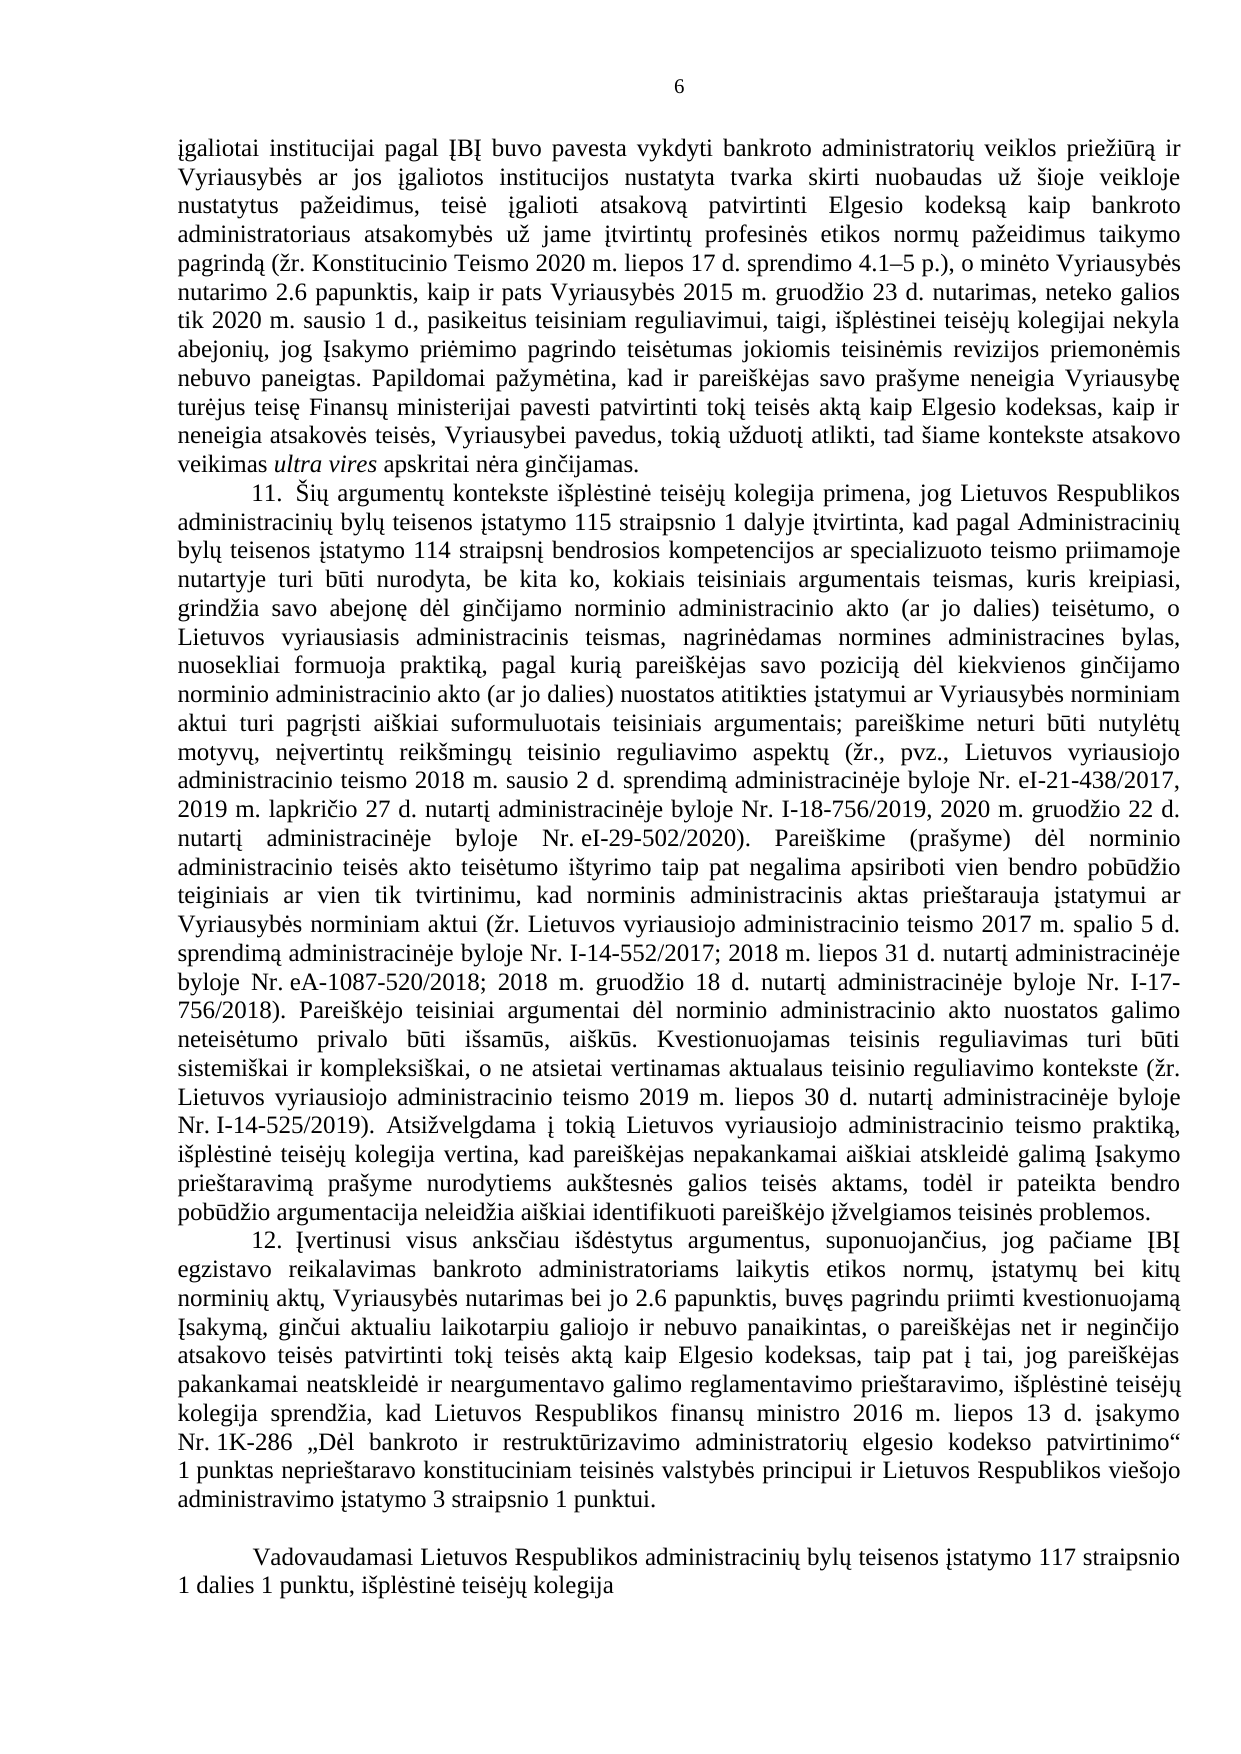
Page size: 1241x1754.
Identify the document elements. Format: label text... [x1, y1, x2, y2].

text 12. Įvertinusi visus anksčiau išdėstytus argumentus, suponuojančius, jog pačiame ĮBĮ egzistavo reikalavimas bankroto administratoriams laikytis etikos normų, įstatymų bei kitų norminių aktų, Vyriausybės nutarimas bei jo 2.6 papunktis, buvęs pagrindu priimti kvestionuojamą Įsakymą, ginčui aktualiu laikotarpiu galiojo ir nebuvo panaikintas, o pareiškėjas net ir neginčijo atsakovo teisės patvirtinti tokį teisės aktą kaip Elgesio kodeksas, taip pat į tai, jog pareiškėjas pakankamai neatskleidė ir neargumentavo galimo reglamentavimo prieštaravimo, išplėstinė teisėjų kolegija sprendžia, kad Lietuvos Respublikos finansų ministro 2016 m. liepos 13 d. įsakymo Nr. 1K-286 „Dėl bankroto ir restruktūrizavimo administratorių elgesio kodekso patvirtinimo“ 1 punktas neprieštaravo konstituciniam teisinės valstybės principui ir Lietuvos Respublikos viešojo administravimo įstatymo 3 straipsnio 1 punktui. [177, 1225, 1181, 1513]
text įgaliotai institucijai pagal ĮBĮ buvo pavesta vykdyti bankroto administratorių veiklos priežiūrą ir Vyriausybės ar jos įgaliotos institucijos nustatyta tvarka skirti nuobaudas už šioje veikloje nustatytus pažeidimus, teisė įgalioti atsakovą patvirtinti Elgesio kodeksą kaip bankroto administratoriaus atsakomybės už jame įtvirtintų profesinės etikos normų pažeidimus taikymo pagrindą (žr. Konstitucinio Teismo 2020 m. liepos 17 d. sprendimo 4.1–5 p.), o minėto Vyriausybės nutarimo 2.6 papunktis, kaip ir pats Vyriausybės 2015 m. gruodžio 23 d. nutarimas, neteko galios tik 2020 m. sausio 1 d., pasikeitus teisiniam reguliavimui, taigi, išplėstinei teisėjų kolegijai nekyla abejonių, jog Įsakymo priėmimo pagrindo teisėtumas jokiomis teisinėmis revizijos priemonėmis nebuvo paneigtas. Papildomai pažymėtina, kad ir pareiškėjas savo prašyme neneigia Vyriausybę turėjus teisę Finansų ministerijai pavesti patvirtinti tokį teisės aktą kaip Elgesio kodeksas, kaip ir neneigia atsakovės teisės, Vyriausybei pavedus, tokią užduotį atlikti, tad šiame kontekste atsakovo veikimas ultra vires apskritai nėra ginčijamas. [177, 133, 1181, 478]
text Vadovaudamasi Lietuvos Respublikos administracinių bylų teisenos įstatymo 117 straipsnio 1 dalies 1 punktu, išplėstinė teisėjų kolegija [177, 1542, 1181, 1599]
text 11. Šių argumentų kontekste išplėstinė teisėjų kolegija primena, jog Lietuvos Respublikos administracinių bylų teisenos įstatymo 115 straipsnio 1 dalyje įtvirtinta, kad pagal Administracinių bylų teisenos įstatymo 114 straipsnį bendrosios kompetencijos ar specializuoto teismo priimamoje nutartyje turi būti nurodyta, be kita ko, kokiais teisiniais argumentais teismas, kuris kreipiasi, grindžia savo abejonę dėl ginčijamo norminio administracinio akto (ar jo dalies) teisėtumo, o Lietuvos vyriausiasis administracinis teismas, nagrinėdamas normines administracines bylas, nuosekliai formuoja praktiką, pagal kurią pareiškėjas savo poziciją dėl kiekvienos ginčijamo norminio administracinio akto (ar jo dalies) nuostatos atitikties įstatymui ar Vyriausybės norminiam aktui turi pagrįsti aiškiai suformuluotais teisiniais argumentais; pareiškime neturi būti nutylėtų motyvų, neįvertintų reikšmingų teisinio reguliavimo aspektų (žr., pvz., Lietuvos vyriausiojo administracinio teismo 2018 m. sausio 2 d. sprendimą administracinėje byloje Nr. eI-21-438/2017, 2019 m. lapkričio 27 d. nutartį administracinėje byloje Nr. I-18-756/2019, 2020 m. gruodžio 22 d. nutartį administracinėje byloje Nr. eI-29-502/2020). Pareiškime (prašyme) dėl norminio administracinio teisės akto teisėtumo ištyrimo taip pat negalima apsiriboti vien bendro pobūdžio teiginiais ar vien tik tvirtinimu, kad norminis administracinis aktas prieštarauja įstatymui ar Vyriausybės norminiam aktui (žr. Lietuvos vyriausiojo administracinio teismo 2017 m. spalio 5 d. sprendimą administracinėje byloje Nr. I-14-552/2017; 2018 m. liepos 31 d. nutartį administracinėje byloje Nr. eA-1087-520/2018; 2018 m. gruodžio 18 d. nutartį administracinėje byloje Nr. I-17-756/2018). Pareiškėjo teisiniai argumentai dėl norminio administracinio akto nuostatos galimo neteisėtumo privalo būti išsamūs, aiškūs. Kvestionuojamas teisinis reguliavimas turi būti sistemiškai ir kompleksiškai, o ne atsietai vertinamas aktualaus teisinio reguliavimo kontekste (žr. Lietuvos vyriausiojo administracinio teismo 2019 m. liepos 30 d. nutartį administracinėje byloje Nr. I-14-525/2019). Atsižvelgdama į tokią Lietuvos vyriausiojo administracinio teismo praktiką, išplėstinė teisėjų kolegija vertina, kad pareiškėjas nepakankamai aiškiai atskleidė galimą Įsakymo prieštaravimą prašyme nurodytiems aukštesnės galios teisės aktams, todėl ir pateikta bendro pobūdžio argumentacija neleidžia aiškiai identifikuoti pareiškėjo įžvelgiamos teisinės problemos. [177, 478, 1181, 1225]
